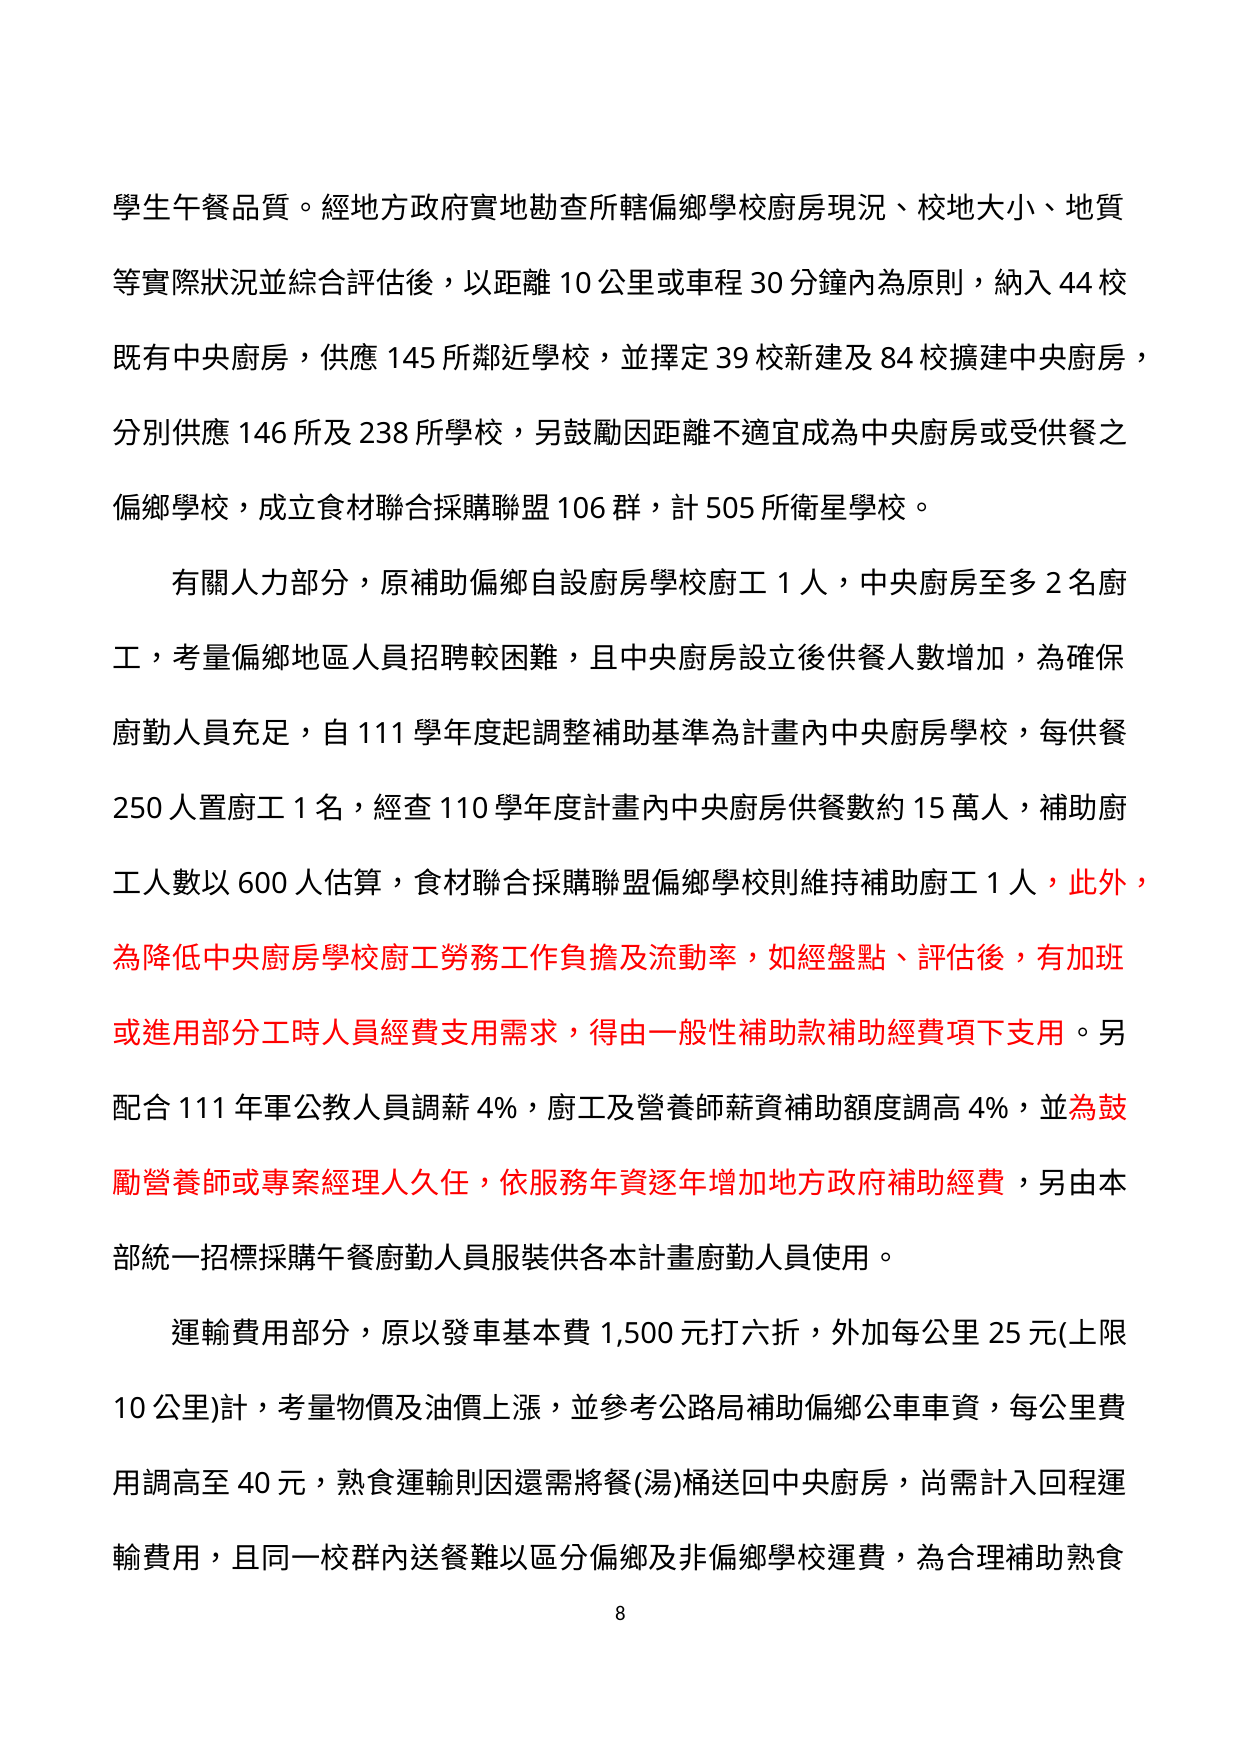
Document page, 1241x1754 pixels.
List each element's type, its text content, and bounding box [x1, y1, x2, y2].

list 為使本計畫切合地方政府及偏鄉學校實際需求，本部自110年起即全面蒐整各方意見，並邀集地方政府、學校及廠商召開說明會及協調會，請地方政府鼓勵偏鄉學校參與本計畫，同時與農委會、原民會召開跨部會會議，攜手提升學生午餐品質。經地方政府實地勘查所轄偏鄉學校廚房現況、校地大小、地質等實際狀況並綜合評估後，以距離10公里或車程30分鐘內為原則，納入44校既有中央廚房，供應145所鄰近學校，並擇定39校新建及84校擴建中央廚房，分別供應146所及238所學校，另鼓勵因距離不適宜成為中央廚房或受供餐之偏鄉學校，成立食材聯合採購聯盟106群，計505所衛星學校。 [112, 162, 1128, 537]
list 運輸費用部分，原以發車基本費1,500元打六折，外加每公里25元(上限10公里)計，考量物價及油價上漲，並參考公路局補助偏鄉公車車資，每公里費用調高至40元，熟食運輸則因還需將餐(湯)桶送回中央廚房，尚需計入回程運輸費用，且同一校群內送餐難以區分偏鄉及非偏鄉學校運費，為合理補助熟食 [112, 1287, 1128, 1587]
list 有關人力部分，原補助偏鄉自設廚房學校廚工1人，中央廚房至多2名廚工，考量偏鄉地區人員招聘較困難，且中央廚房設立後供餐人數增加，為確保廚勤人員充足，自111學年度起調整補助基準為計畫內中央廚房學校，每供餐250人置廚工1名，經查110學年度計畫內中央廚房供餐數約15萬人，補助廚工人數以600人估算，食材聯合採購聯盟偏鄉學校則維持補助廚工1人，此外，為降低中央廚房學校廚工勞務工作負擔及流動率，如經盤點、評估後，有加班或進用部分工時人員經費支用需求，得由一般性補助款補助經費項下支用。另配合111年軍公教人員調薪4%，廚工及營養師薪資補助額度調高4%，並為鼓勵營養師或專案經理人久任，依服務年資逐年增加地方政府補助經費，另由本部統一招標採購午餐廚勤人員服裝供各本計畫廚勤人員使用。 [112, 537, 1128, 1287]
